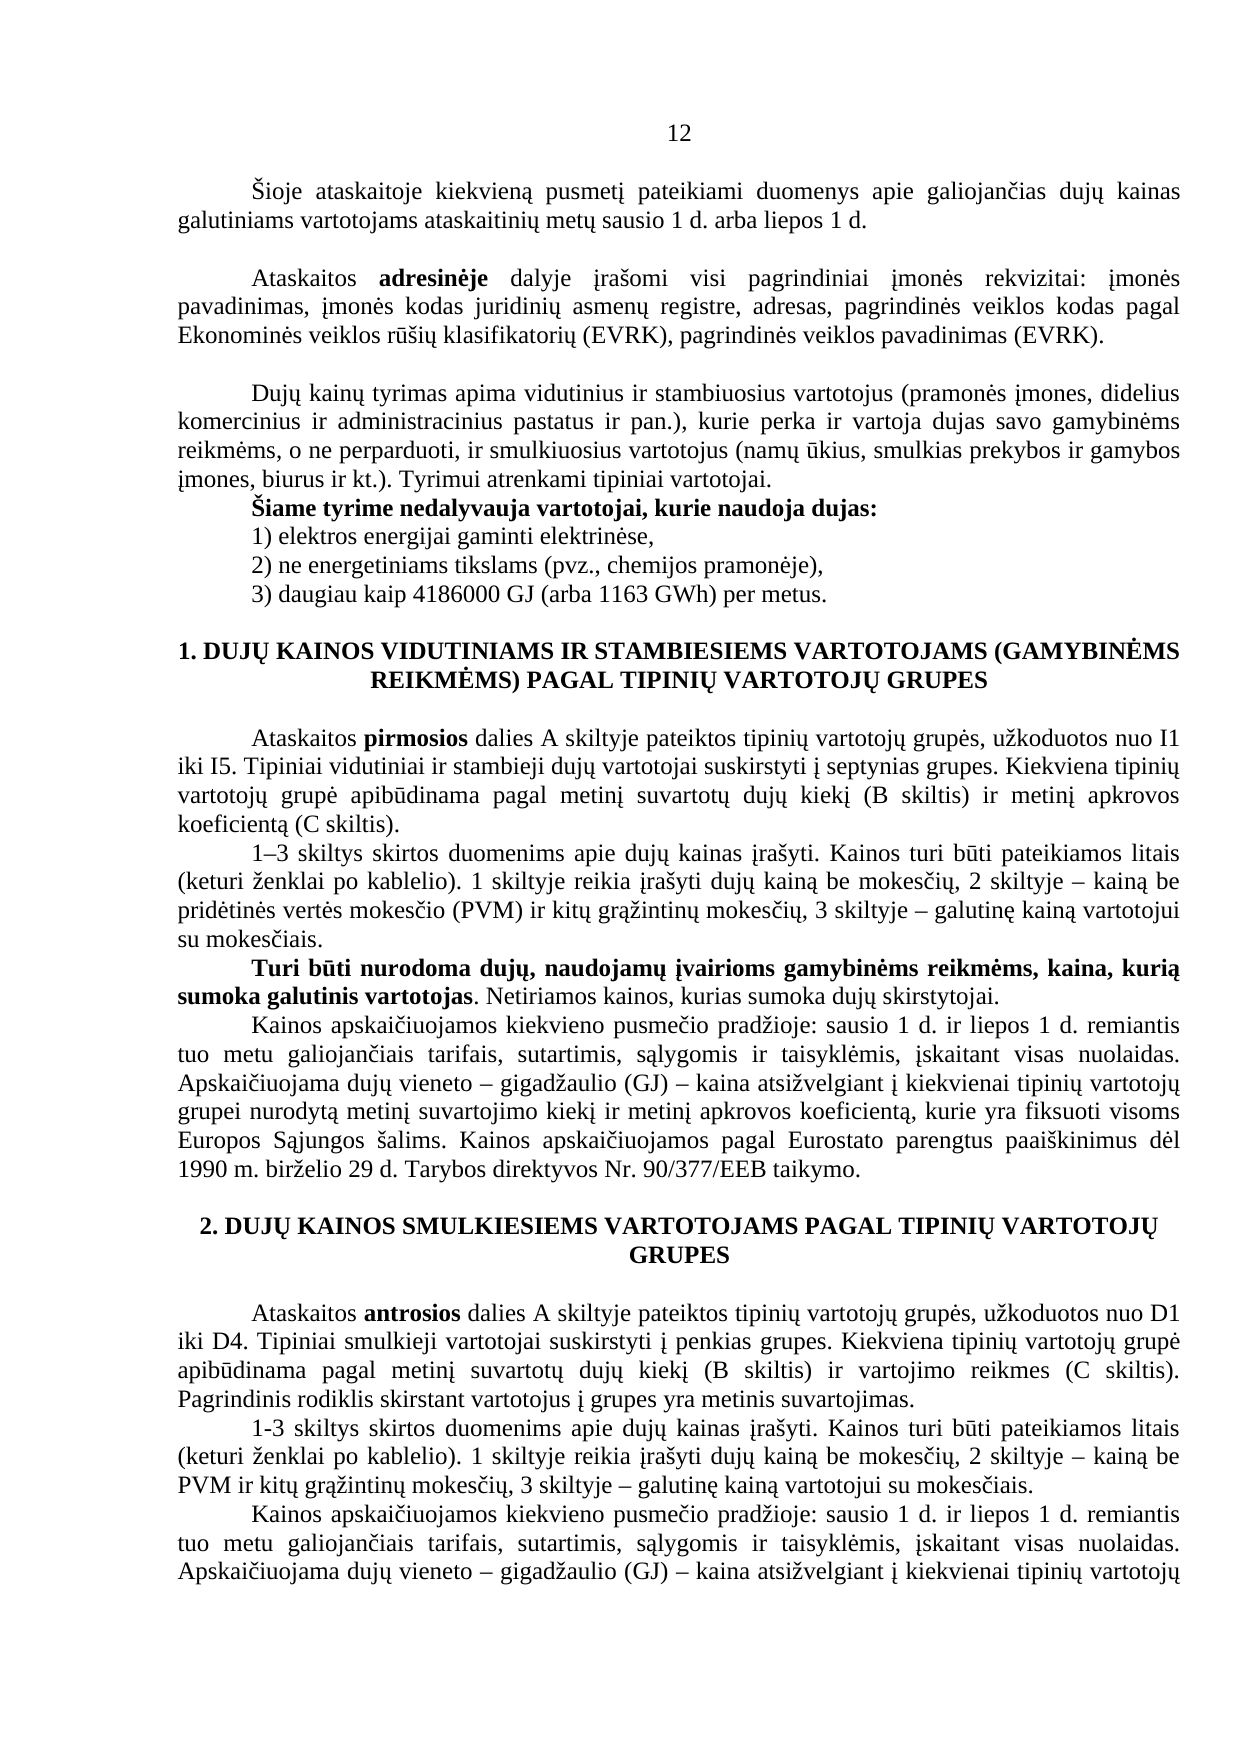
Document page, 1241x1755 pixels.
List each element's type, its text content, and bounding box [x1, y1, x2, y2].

text Ataskaitos pirmosios dalies A skiltyje pateiktos tipinių vartotojų grupės, užkoduotos nuo I1 iki I5. Tipiniai vidutiniai ir stambieji dujų vartotojai suskirstyti į septynias grupes. Kiekviena tipinių vartotojų grupė apibūdinama pagal metinį suvartotų dujų kiekį (B skiltis) ir metinį apkrovos koeficientą (C skiltis). [177, 723, 1181, 838]
text Ataskaitos antrosios dalies A skiltyje pateiktos tipinių vartotojų grupės, užkoduotos nuo D1 iki D4. Tipiniai smulkieji vartotojai suskirstyti į penkias grupes. Kiekviena tipinių vartotojų grupė apibūdinama pagal metinį suvartotų dujų kiekį (B skiltis) ir vartojimo reikmes (C skiltis). Pagrindinis rodiklis skirstant vartotojus į grupes yra metinis suvartojimas. [177, 1298, 1181, 1413]
text Kainos apskaičiuojamos kiekvieno pusmečio pradžioje: sausio 1 d. ir liepos 1 d. remiantis tuo metu galiojančiais tarifais, sutartimis, sąlygomis ir taisyklėmis, įskaitant visas nuolaidas. Apskaičiuojama dujų vieneto – gigadžaulio (GJ) – kaina atsižvelgiant į kiekvienai tipinių vartotojų [177, 1499, 1181, 1585]
text 1–3 skiltys skirtos duomenims apie dujų kainas įrašyti. Kainos turi būti pateikiamos litais (keturi ženklai po kablelio). 1 skiltyje reikia įrašyti dujų kainą be mokesčių, 2 skiltyje – kainą be pridėtinės vertės mokesčio (PVM) ir kitų grąžintinų mokesčių, 3 skiltyje – galutinę kainą vartotojui su mokesčiais. [177, 838, 1181, 953]
text 1) elektros energijai gaminti elektrinėse, [177, 521, 1181, 550]
text Šioje ataskaitoje kiekvieną pusmetį pateikiami duomenys apie galiojančias dujų kainas galutiniams vartotojams ataskaitinių metų sausio 1 d. arba liepos 1 d. [177, 176, 1181, 234]
text Šiame tyrime nedalyvauja vartotojai, kurie naudoja dujas: [177, 493, 1181, 521]
text 1-3 skiltys skirtos duomenims apie dujų kainas įrašyti. Kainos turi būti pateikiamos litais (keturi ženklai po kablelio). 1 skiltyje reikia įrašyti dujų kainą be mokesčių, 2 skiltyje – kainą be PVM ir kitų grąžintinų mokesčių, 3 skiltyje – galutinę kainą vartotojui su mokesčiais. [177, 1413, 1181, 1499]
text 3) daugiau kaip 4186000 GJ (arba 1163 GWh) per metus. [177, 579, 1181, 608]
text Kainos apskaičiuojamos kiekvieno pusmečio pradžioje: sausio 1 d. ir liepos 1 d. remiantis tuo metu galiojančiais tarifais, sutartimis, sąlygomis ir taisyklėmis, įskaitant visas nuolaidas. Apskaičiuojama dujų vieneto – gigadžaulio (GJ) – kaina atsižvelgiant į kiekvienai tipinių vartotojų grupei nurodytą metinį suvartojimo kiekį ir metinį apkrovos koeficientą, kurie yra fiksuoti visoms Europos Sąjungos šalims. Kainos apskaičiuojamos pagal Eurostato parengtus paaiškinimus dėl 1990 m. birželio 29 d. Tarybos direktyvos Nr. 90/377/EEB taikymo. [177, 1010, 1181, 1183]
text 2) ne energetiniams tikslams (pvz., chemijos pramonėje), [177, 550, 1181, 579]
text 2. DUJŲ KAINOS SMULKIESIEMS VARTOTOJAMS PAGAL TIPINIŲ VARTOTOJŲ GRUPES [177, 1211, 1181, 1269]
text Ataskaitos adresinėje dalyje įrašomi visi pagrindiniai įmonės rekvizitai: įmonės pavadinimas, įmonės kodas juridinių asmenų registre, adresas, pagrindinės veiklos kodas pagal Ekonominės veiklos rūšių klasifikatorių (EVRK), pagrindinės veiklos pavadinimas (EVRK). [177, 263, 1181, 349]
text Turi būti nurodoma dujų, naudojamų įvairioms gamybinėms reikmėms, kaina, kurią sumoka galutinis vartotojas. Netiriamos kainos, kurias sumoka dujų skirstytojai. [177, 953, 1181, 1010]
text Dujų kainų tyrimas apima vidutinius ir stambiuosius vartotojus (pramonės įmones, didelius komercinius ir administracinius pastatus ir pan.), kurie perka ir vartoja dujas savo gamybinėms reikmėms, o ne perparduoti, ir smulkiuosius vartotojus (namų ūkius, smulkias prekybos ir gamybos įmones, biurus ir kt.). Tyrimui atrenkami tipiniai vartotojai. [177, 378, 1181, 493]
text 1. DUJŲ KAINOS VIDUTINIAMS IR STAMBIESIEMS VARTOTOJAMS (GAMYBINĖMS REIKMĖMS) PAGAL TIPINIŲ VARTOTOJŲ GRUPES [177, 636, 1181, 694]
